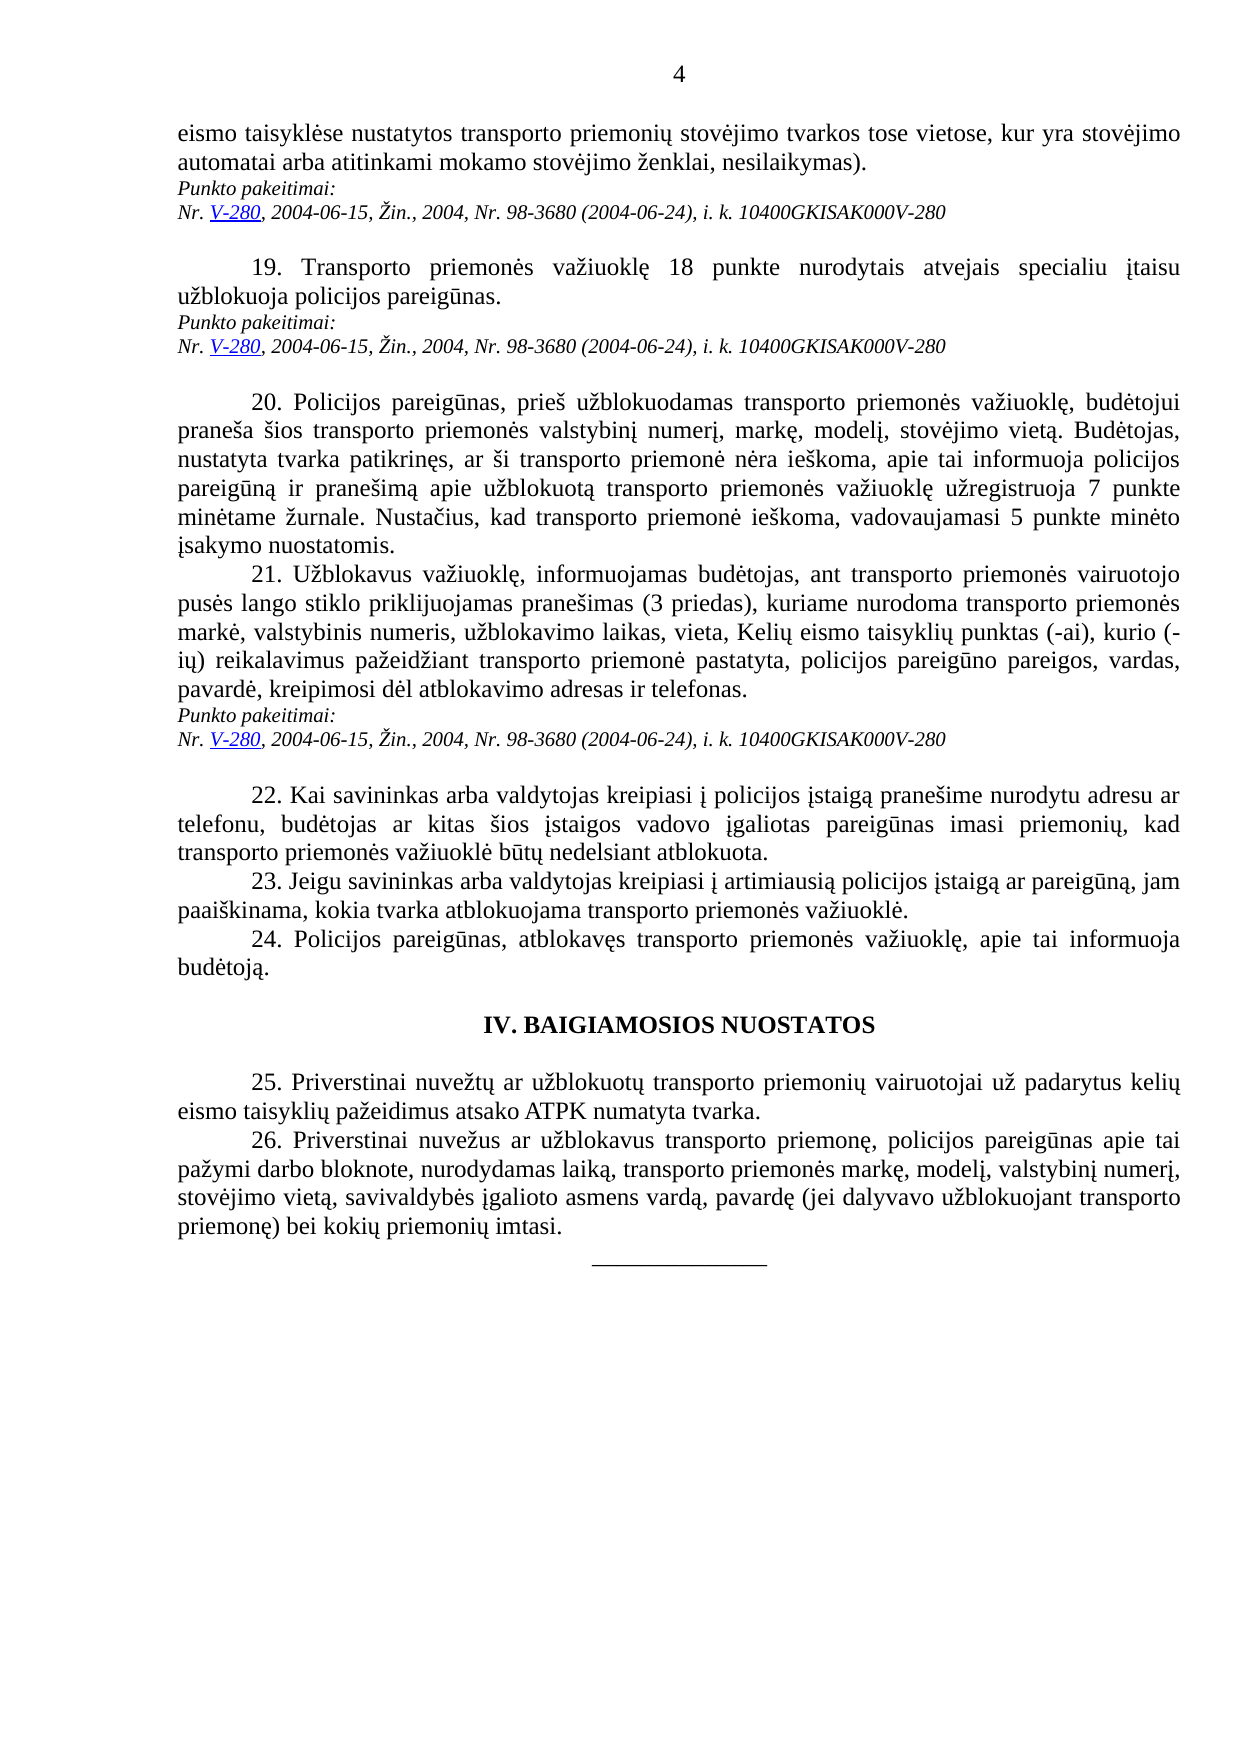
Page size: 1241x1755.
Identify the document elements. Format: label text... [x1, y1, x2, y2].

text 22. Kai savininkas arba valdytojas kreipiasi į policijos įstaigą pranešime nurodytu adresu ar telefonu, budėtojas ar kitas šios įstaigos vadovo įgaliotas pareigūnas imasi priemonių, kad transporto priemonės važiuoklė būtų nedelsiant atblokuota. [177, 780, 1181, 866]
text Nr. V-280, 2004-06-15, Žin., 2004, Nr. 98-3680 (2004-06-24), i. k. 10400GKISAK000V-280 [177, 334, 1181, 358]
text 21. Užblokavus važiuoklę, informuojamas budėtojas, ant transporto priemonės vairuotojo pusės lango stiklo priklijuojamas pranešimas (3 priedas), kuriame nurodoma transporto priemonės markė, valstybinis numeris, užblokavimo laikas, vieta, Kelių eismo taisyklių punktas (-ai), kurio (-ių) reikalavimus pažeidžiant transporto priemonė pastatyta, policijos pareigūno pareigos, vardas, pavardė, kreipimosi dėl atblokavimo adresas ir telefonas. [177, 559, 1181, 703]
text Nr. V-280, 2004-06-15, Žin., 2004, Nr. 98-3680 (2004-06-24), i. k. 10400GKISAK000V-280 [177, 727, 1181, 751]
text 19. Transporto priemonės važiuoklę 18 punkte nurodytais atvejais specialiu įtaisu užblokuoja policijos pareigūnas. [177, 252, 1181, 310]
text 20. Policijos pareigūnas, prieš užblokuodamas transporto priemonės važiuoklę, budėtojui praneša šios transporto priemonės valstybinį numerį, markę, modelį, stovėjimo vietą. Budėtojas, nustatyta tvarka patikrinęs, ar ši transporto priemonė nėra ieškoma, apie tai informuoja policijos pareigūną ir pranešimą apie užblokuotą transporto priemonės važiuoklę užregistruoja 7 punkte minėtame žurnale. Nustačius, kad transporto priemonė ieškoma, vadovaujamasi 5 punkte minėto įsakymo nuostatomis. [177, 387, 1181, 559]
text 25. Priverstinai nuvežtų ar užblokuotų transporto priemonių vairuotojai už padarytus kelių eismo taisyklių pažeidimus atsako ATPK numatyta tvarka. [177, 1067, 1181, 1125]
text eismo taisyklėse nustatytos transporto priemonių stovėjimo tvarkos tose vietose, kur yra stovėjimo automatai arba atitinkami mokamo stovėjimo ženklai, nesilaikymas). [177, 118, 1181, 176]
text IV. BAIGIAMOSIOS NUOSTATOS [177, 1010, 1181, 1039]
text Punkto pakeitimai: [177, 310, 1181, 334]
text ______________ [177, 1240, 1181, 1269]
text 26. Priverstinai nuvežus ar užblokavus transporto priemonę, policijos pareigūnas apie tai pažymi darbo bloknote, nurodydamas laiką, transporto priemonės markę, modelį, valstybinį numerį, stovėjimo vietą, savivaldybės įgalioto asmens vardą, pavardę (jei dalyvavo užblokuojant transporto priemonę) bei kokių priemonių imtasi. [177, 1125, 1181, 1240]
text 23. Jeigu savininkas arba valdytojas kreipiasi į artimiausią policijos įstaigą ar pareigūną, jam paaiškinama, kokia tvarka atblokuojama transporto priemonės važiuoklė. [177, 866, 1181, 924]
text 24. Policijos pareigūnas, atblokavęs transporto priemonės važiuoklę, apie tai informuoja budėtoją. [177, 924, 1181, 981]
text Punkto pakeitimai: [177, 703, 1181, 727]
text Punkto pakeitimai: [177, 176, 1181, 200]
text Nr. V-280, 2004-06-15, Žin., 2004, Nr. 98-3680 (2004-06-24), i. k. 10400GKISAK000V-280 [177, 200, 1181, 224]
